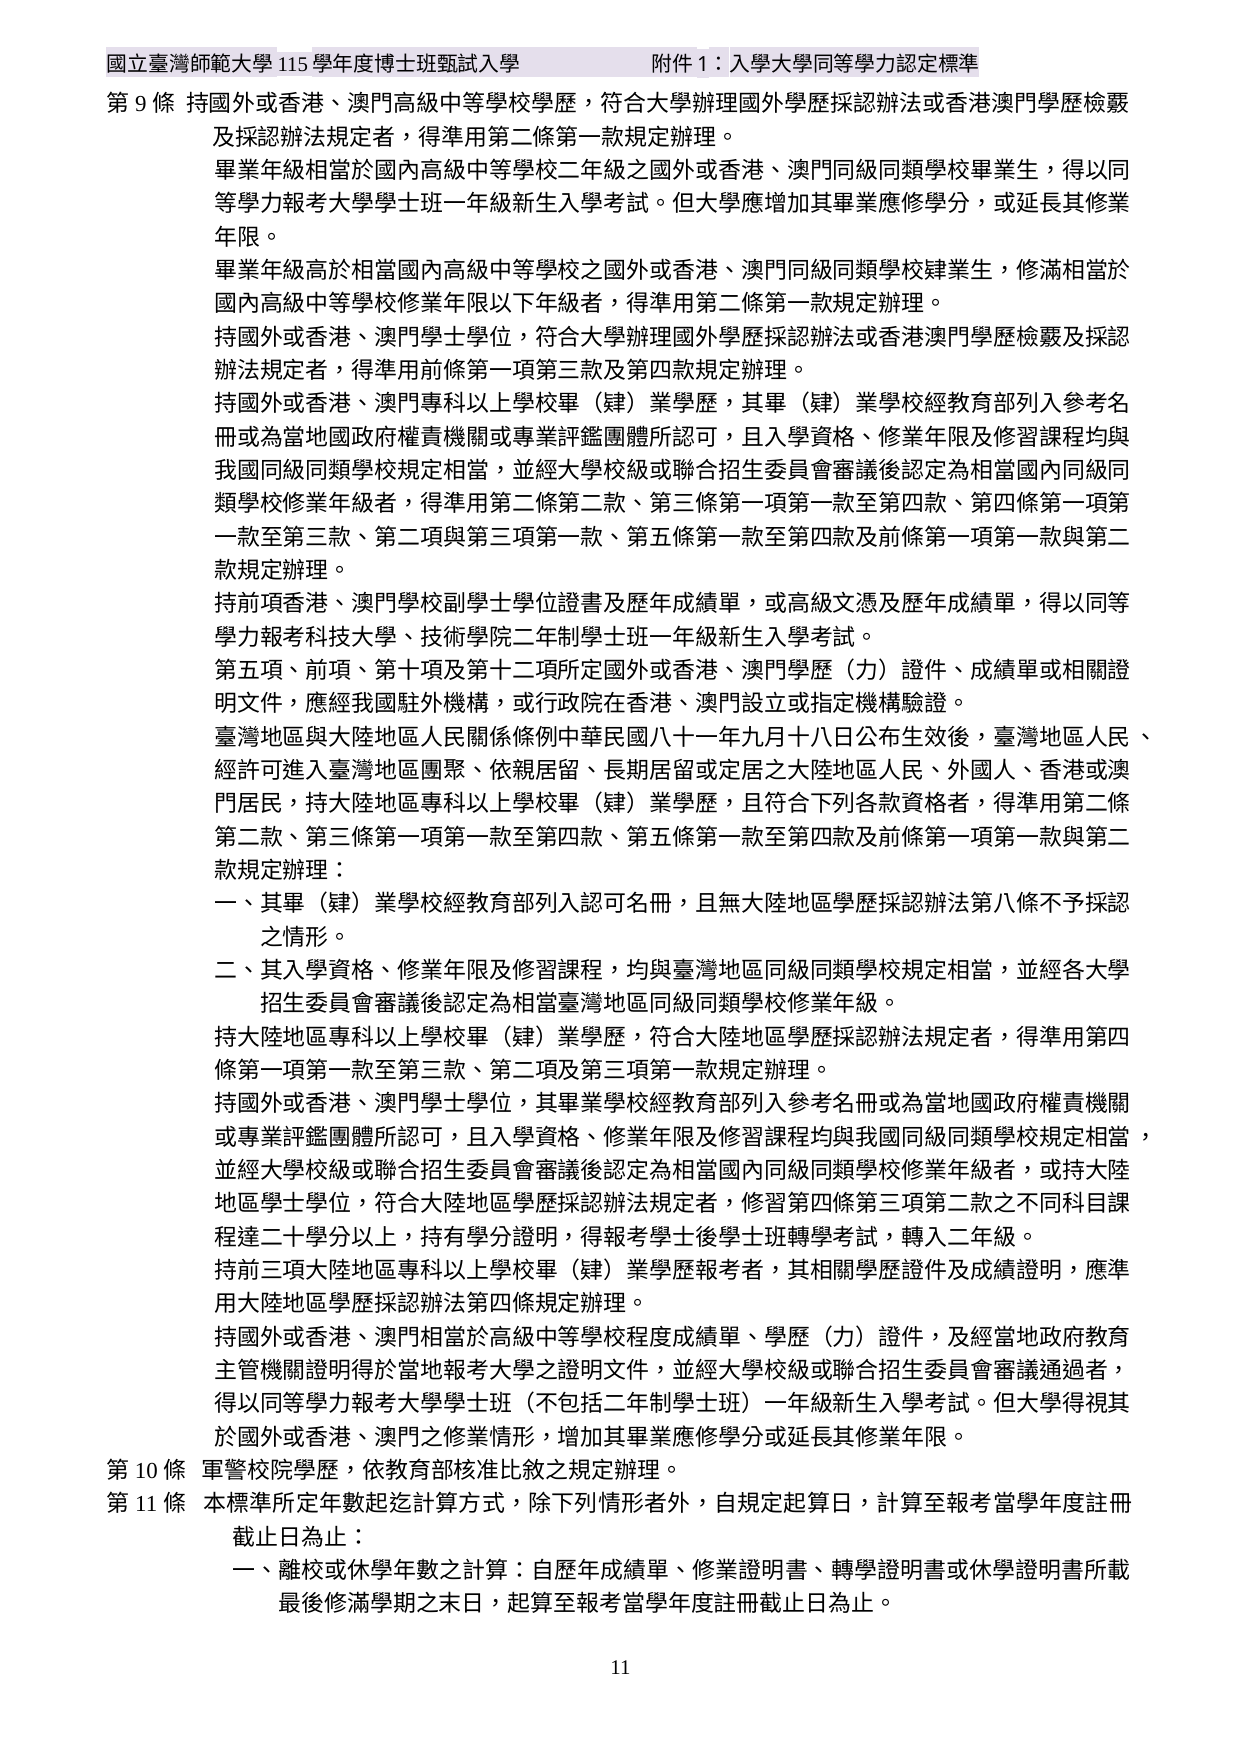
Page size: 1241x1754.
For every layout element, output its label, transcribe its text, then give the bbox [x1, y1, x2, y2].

text 持國外或香港、澳門專科以上學校畢（肄）業學歷，其畢（肄）業學校經教育部列入參考名冊或為當地國政府權責機關或專業評鑑團體所認可，且入學資格、修業年限及修習課程均與我國同級同類學校規定相當，並經大學校級或聯合招生委員會審議後認定為相當國內同級同類學校修業年級者，得準用第二條第二款、第三條第一項第一款至第四款、第四條第一項第一款至第三款、第二項與第三項第一款、第五條第一款至第四款及前條第一項第一款與第二款規定辦理。 [214, 385, 1134, 585]
text 一、其畢（肄）業學校經教育部列入認可名冊，且無大陸地區學歷採認辦法第八條不予採認之情形。 [214, 885, 1134, 952]
text 持前項香港、澳門學校副學士學位證書及歷年成績單，或高級文憑及歷年成績單，得以同等學力報考科技大學、技術學院二年制學士班一年級新生入學考試。 [214, 585, 1134, 652]
text 持國外或香港、澳門相當於高級中等學校程度成績單、學歷（力）證件，及經當地政府教育主管機關證明得於當地報考大學之證明文件，並經大學校級或聯合招生委員會審議通過者，得以同等學力報考大學學士班（不包括二年制學士班）一年級新生入學考試。但大學得視其於國外或香港、澳門之修業情形，增加其畢業應修學分或延長其修業年限。 [214, 1318, 1134, 1452]
text 持前三項大陸地區專科以上學校畢（肄）業學歷報考者，其相關學歷證件及成績證明，應準用大陸地區學歷採認辦法第四條規定辦理。 [214, 1252, 1134, 1318]
text 持國外或香港、澳門學士學位，符合大學辦理國外學歷採認辦法或香港澳門學歷檢覈及採認辦法規定者，得準用前條第一項第三款及第四款規定辦理。 [214, 318, 1134, 385]
text 第 10 條 軍警校院學歷，依教育部核准比敘之規定辦理。 [107, 1452, 1134, 1485]
text 畢業年級相當於國內高級中等學校二年級之國外或香港、澳門同級同類學校畢業生，得以同等學力報考大學學士班一年級新生入學考試。但大學應增加其畢業應修學分，或延長其修業年限。 [214, 152, 1134, 252]
text 第 9 條 持國外或香港、澳門高級中等學校學歷，符合大學辦理國外學歷採認辦法或香港澳門學歷檢覈及採認辦法規定者，得準用第二條第一款規定辦理。 [106, 85, 1134, 152]
text 第 11 條 本標準所定年數起迄計算方式，除下列情形者外，自規定起算日，計算至報考當學年度註冊截止日為止： [106, 1485, 1134, 1552]
text 第五項、前項、第十項及第十二項所定國外或香港、澳門學歷（力）證件、成績單或相關證明文件，應經我國駐外機構，或行政院在香港、澳門設立或指定機構驗證。 [214, 652, 1134, 718]
text 臺灣地區與大陸地區人民關係條例中華民國八十一年九月十八日公布生效後，臺灣地區人民、經許可進入臺灣地區團聚、依親居留、長期居留或定居之大陸地區人民、外國人、香港或澳門居民，持大陸地區專科以上學校畢（肄）業學歷，且符合下列各款資格者，得準用第二條第二款、第三條第一項第一款至第四款、第五條第一款至第四款及前條第一項第一款與第二款規定辦理： [214, 718, 1134, 885]
text 二、其入學資格、修業年限及修習課程，均與臺灣地區同級同類學校規定相當，並經各大學招生委員會審議後認定為相當臺灣地區同級同類學校修業年級。 [214, 952, 1134, 1018]
text 持大陸地區專科以上學校畢（肄）業學歷，符合大陸地區學歷採認辦法規定者，得準用第四條第一項第一款至第三款、第二項及第三項第一款規定辦理。 [214, 1018, 1134, 1085]
text 畢業年級高於相當國內高級中等學校之國外或香港、澳門同級同類學校肄業生，修滿相當於國內高級中等學校修業年限以下年級者，得準用第二條第一款規定辦理。 [214, 252, 1134, 318]
text 持國外或香港、澳門學士學位，其畢業學校經教育部列入參考名冊或為當地國政府權責機關或專業評鑑團體所認可，且入學資格、修業年限及修習課程均與我國同級同類學校規定相當，並經大學校級或聯合招生委員會審議後認定為相當國內同級同類學校修業年級者，或持大陸地區學士學位，符合大陸地區學歷採認辦法規定者，修習第四條第三項第二款之不同科目課程達二十學分以上，持有學分證明，得報考學士後學士班轉學考試，轉入二年級。 [214, 1085, 1134, 1252]
text 一、離校或休學年數之計算：自歷年成績單、修業證明書、轉學證明書或休學證明書所載最後修滿學期之末日，起算至報考當學年度註冊截止日為止。 [232, 1552, 1134, 1618]
